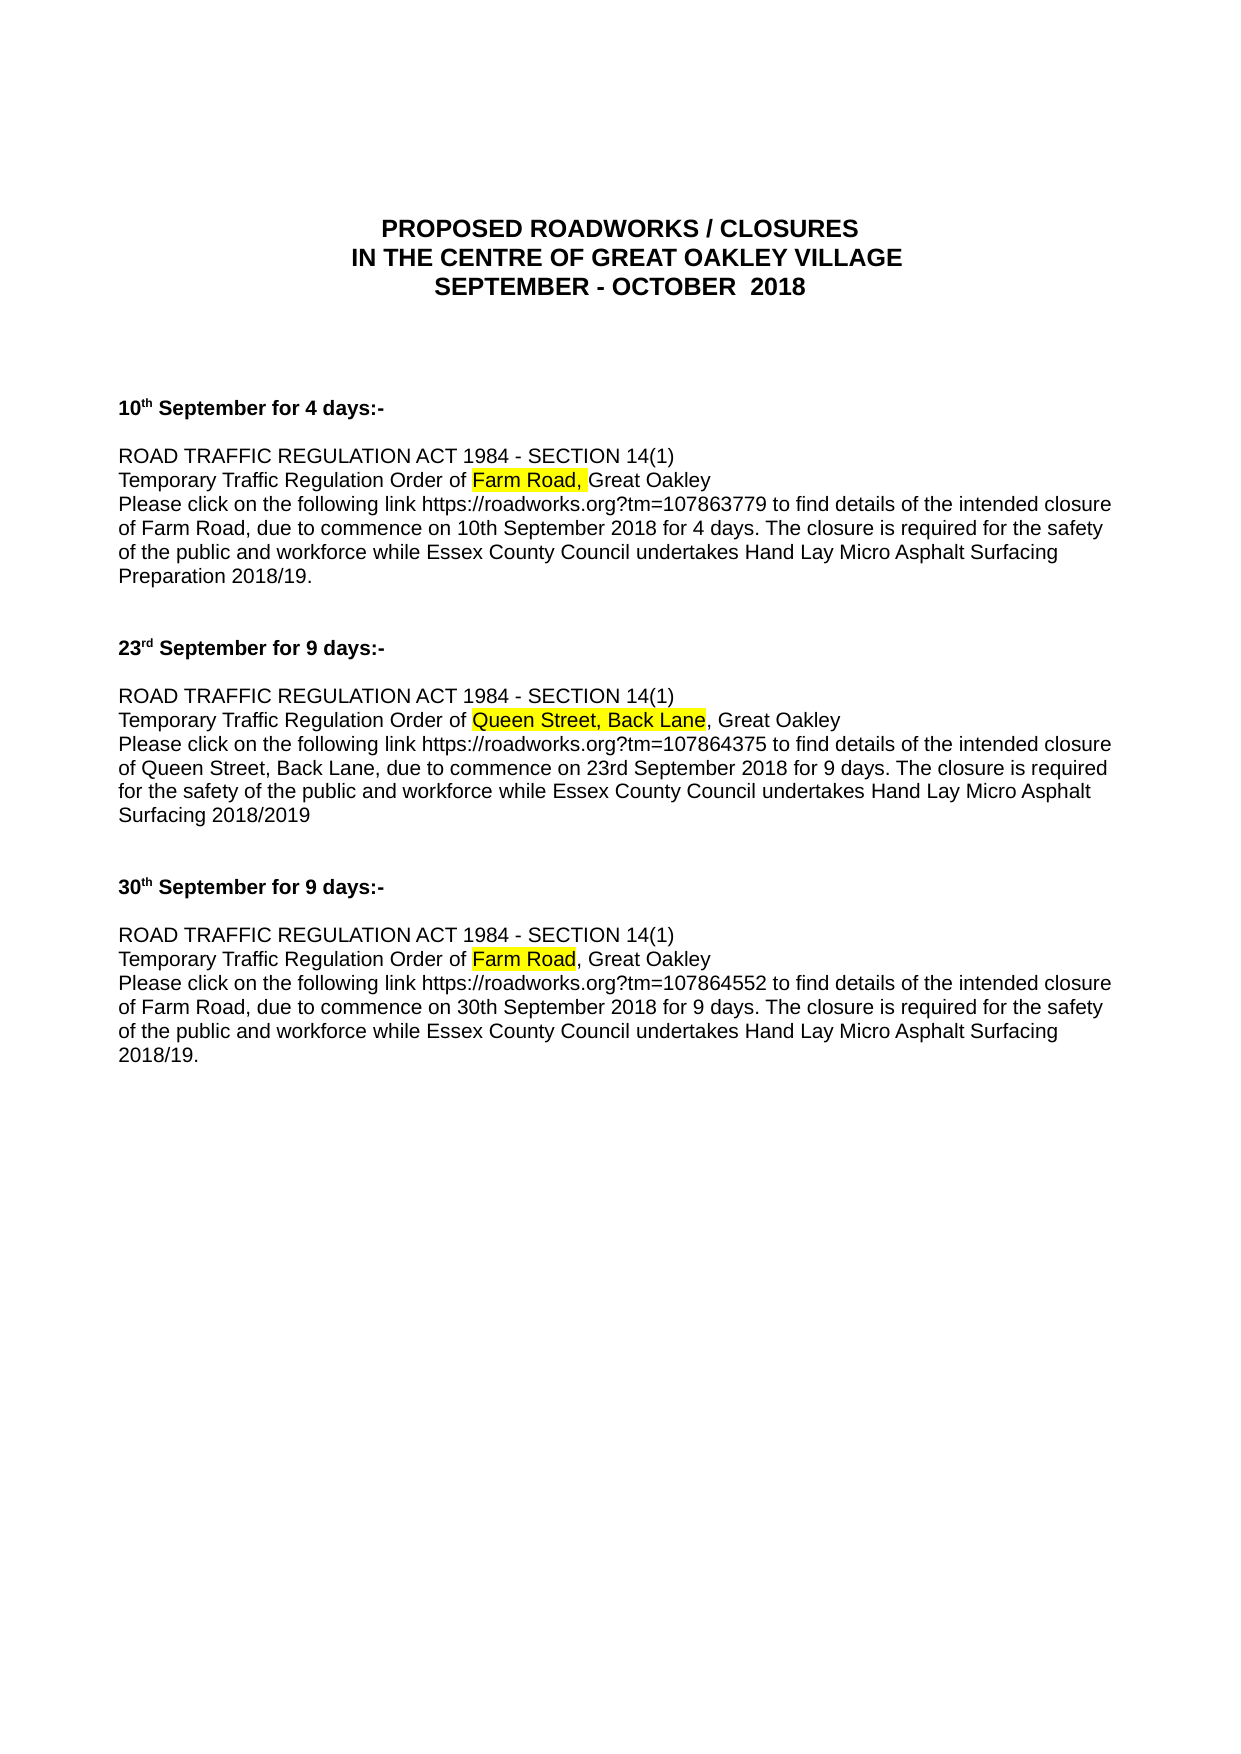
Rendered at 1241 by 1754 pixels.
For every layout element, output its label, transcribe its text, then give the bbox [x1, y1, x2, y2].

text Please click on the following link https://roadworks.org?tm=107864375 to find details of the intended closure of Queen Street, Back Lane, due to commence on 23rd September 2018 for 9 days. The closure is required for the safety of the public and workforce while Essex County Council undertakes Hand Lay Micro Asphalt Surfacing 2018/2019 [118, 731, 1122, 827]
text 23rd September for 9 days:- [118, 636, 1122, 659]
text ROAD TRAFFIC REGULATION ACT 1984 - SECTION 14(1) [118, 683, 1122, 707]
text PROPOSED ROADWORKS / CLOSURES [118, 214, 1122, 243]
text 30th September for 9 days:- [118, 875, 1122, 899]
text Please click on the following link https://roadworks.org?tm=107864552 to find details of the intended closure of Farm Road, due to commence on 30th September 2018 for 9 days. The closure is required for the safety of the public and workforce while Essex County Council undertakes Hand Lay Micro Asphalt Surfacing 2018/19. [118, 971, 1122, 1067]
text 10th September for 4 days:- [118, 396, 1122, 420]
text ROAD TRAFFIC REGULATION ACT 1984 - SECTION 14(1) [118, 923, 1122, 947]
text SEPTEMBER - OCTOBER 2018 [118, 271, 1122, 300]
text Please click on the following link https://roadworks.org?tm=107863779 to find details of the intended closure of Farm Road, due to commence on 10th September 2018 for 4 days. The closure is required for the safety of the public and workforce while Essex County Council undertakes Hand Lay Micro Asphalt Surfacing Preparation 2018/19. [118, 492, 1122, 588]
text IN THE CENTRE OF GREAT OAKLEY VILLAGE [118, 243, 1122, 271]
text ROAD TRAFFIC REGULATION ACT 1984 - SECTION 14(1) [118, 444, 1122, 468]
text Temporary Traffic Regulation Order of Farm Road, Great Oakley [118, 468, 1122, 492]
text Temporary Traffic Regulation Order of Farm Road, Great Oakley [118, 947, 1122, 971]
text Temporary Traffic Regulation Order of Queen Street, Back Lane, Great Oakley [118, 707, 1122, 731]
